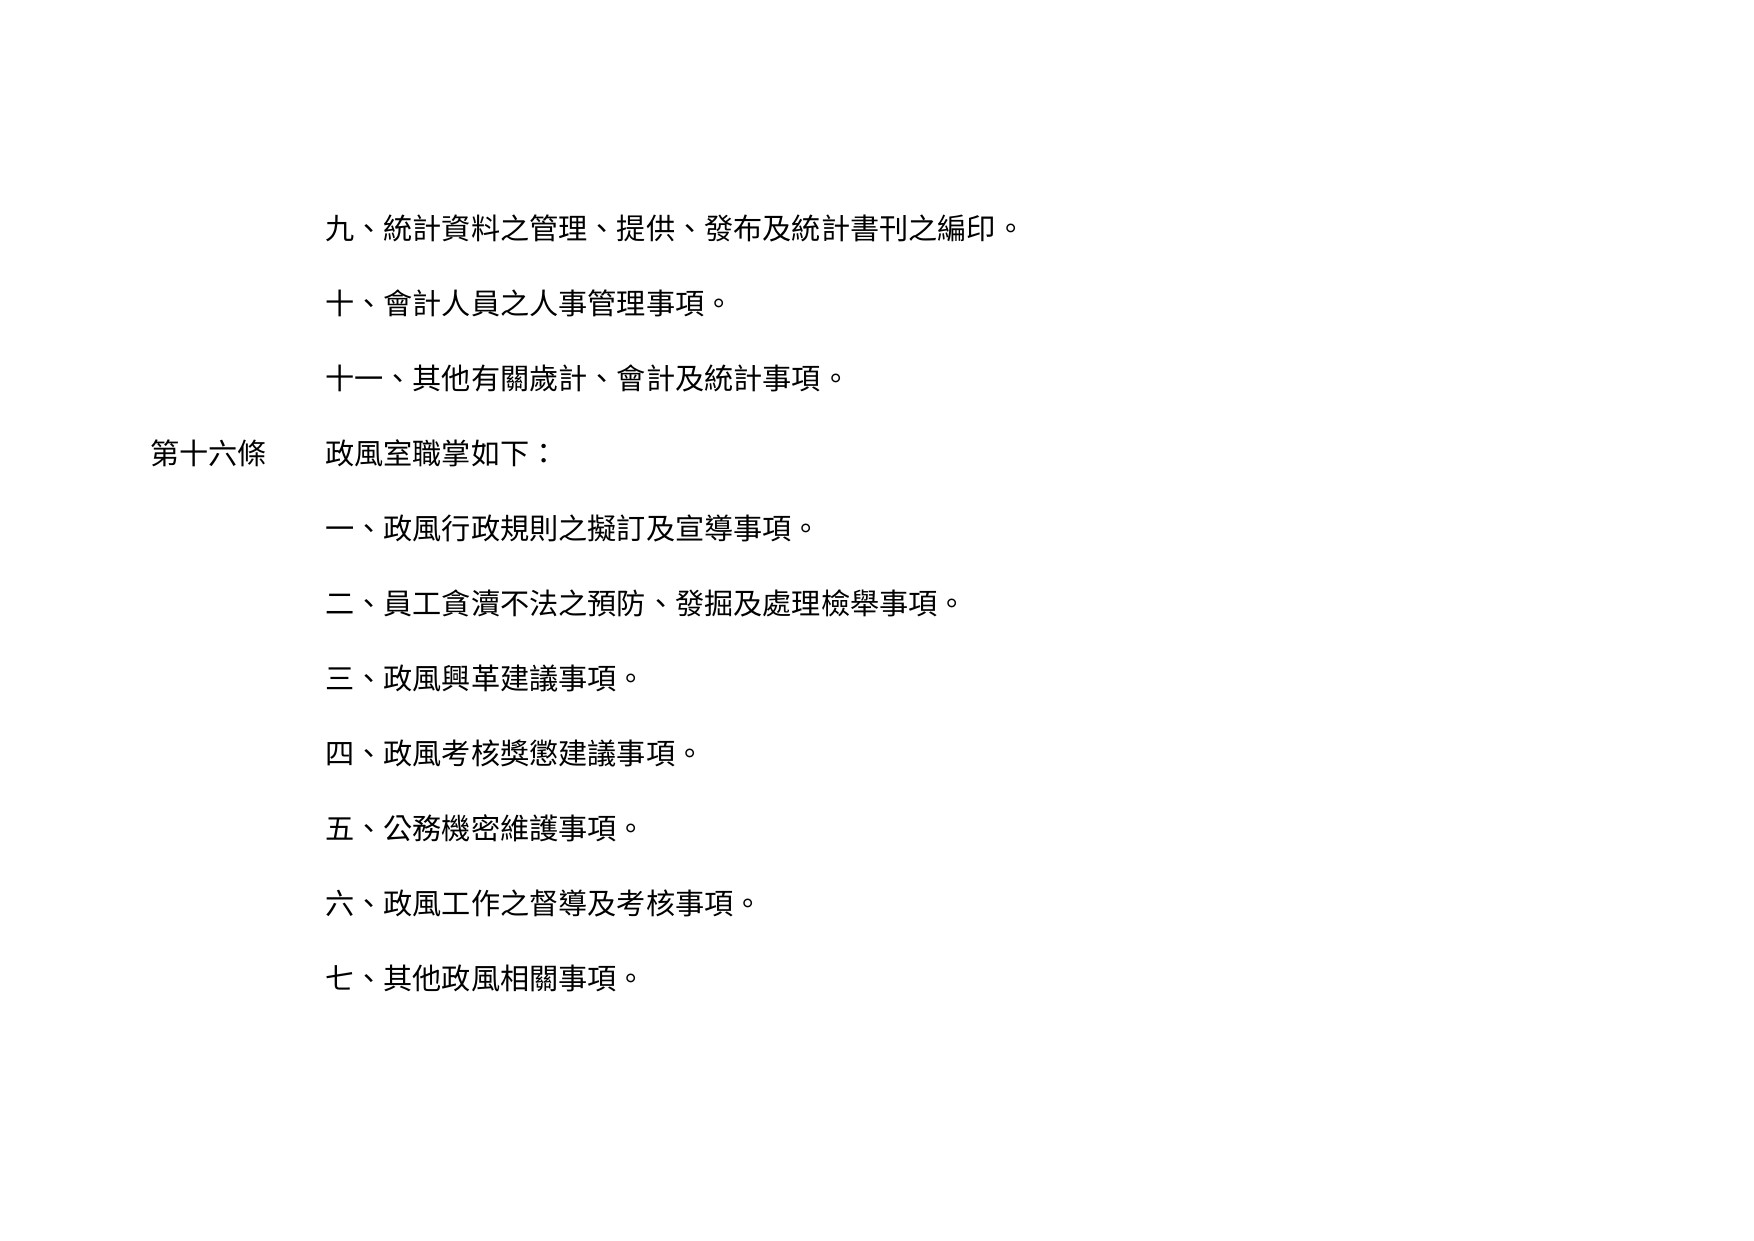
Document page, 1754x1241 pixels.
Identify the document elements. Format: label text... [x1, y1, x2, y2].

text 三、政風興革建議事項。 [150, 639, 1604, 714]
text 十一、其他有關歲計、會計及統計事項。 [150, 339, 1604, 414]
text 四、政風考核獎懲建議事項。 [150, 714, 1604, 789]
text 第十六條 政風室職掌如下： [150, 414, 1604, 489]
text 一、政風行政規則之擬訂及宣導事項。 [150, 489, 1604, 564]
text 七、其他政風相關事項。 [150, 939, 1604, 1014]
text 五、公務機密維護事項。 [150, 789, 1604, 864]
text 六、政風工作之督導及考核事項。 [150, 864, 1604, 939]
text 二、員工貪瀆不法之預防、發掘及處理檢舉事項。 [150, 564, 1604, 639]
text 十、會計人員之人事管理事項。 [150, 264, 1604, 339]
text 九、統計資料之管理、提供、發布及統計書刊之編印。 [150, 189, 1604, 264]
